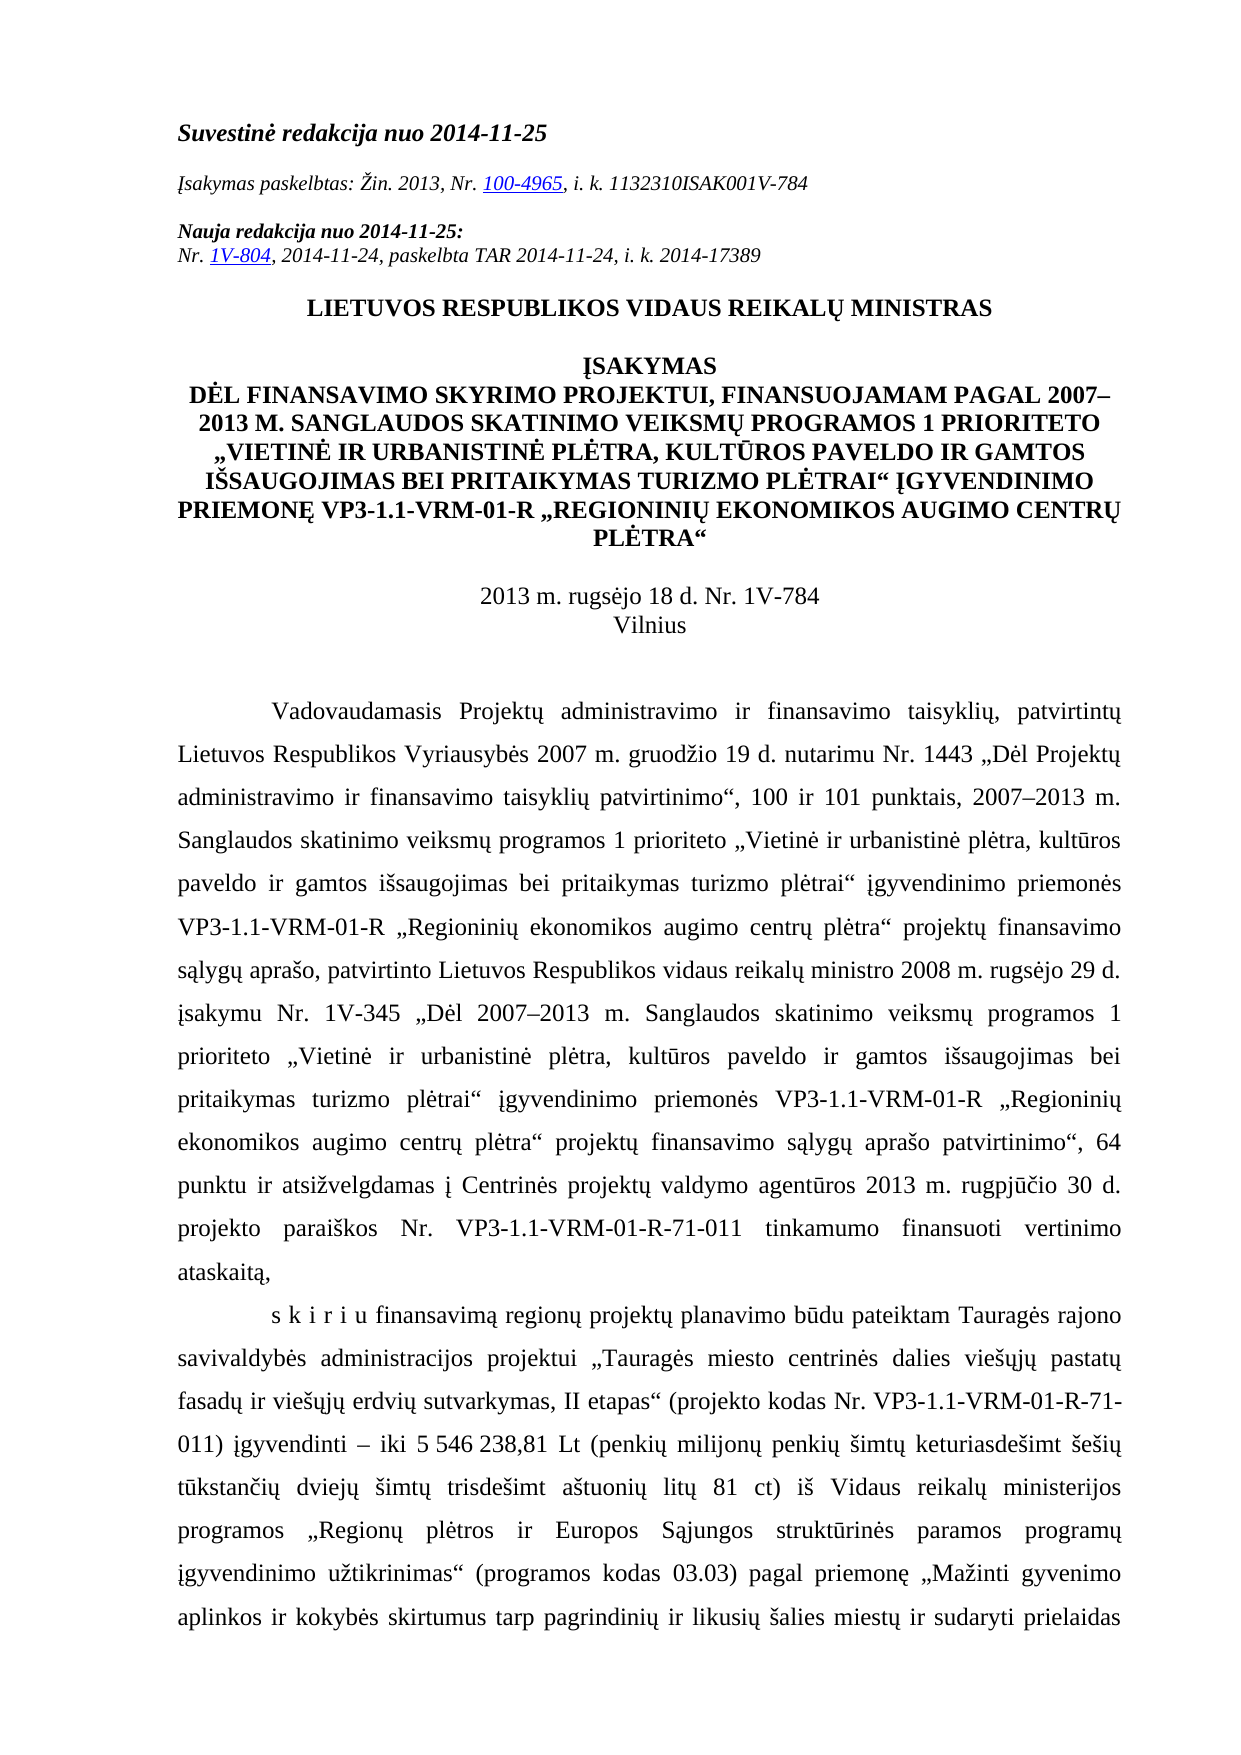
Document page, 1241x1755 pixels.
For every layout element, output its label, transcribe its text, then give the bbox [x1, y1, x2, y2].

text Nauja redakcija nuo 2014-11-25: [177, 219, 1122, 243]
text s k i r i u finansavimą regionų projektų planavimo būdu pateiktam Tauragės rajono savivaldybės administracijos projektui „Tauragės miesto centrinės dalies viešųjų pastatų fasadų ir viešųjų erdvių sutvarkymas, II etapas“ (projekto kodas Nr. VP3-1.1-VRM-01-R-71-011) įgyvendinti – iki 5 546 238,81 Lt (penkių milijonų penkių šimtų keturiasdešimt šešių tūkstančių dviejų šimtų trisdešimt aštuonių litų 81 ct) iš Vidaus reikalų ministerijos programos „Regionų plėtros ir Europos Sąjungos struktūrinės paramos programų įgyvendinimo užtikrinimas“ (programos kodas 03.03) pagal priemonę „Mažinti gyvenimo aplinkos ir kokybės skirtumus tarp pagrindinių ir likusių šalies miestų ir sudaryti prielaidas [177, 1300, 1122, 1630]
text LIETUVOS RESPUBLIKOS VIDAUS REIKALŲ MINISTRAS [177, 293, 1122, 322]
text Vadovaudamasis Projektų administravimo ir finansavimo taisyklių, patvirtintų Lietuvos Respublikos Vyriausybės 2007 m. gruodžio 19 d. nutarimu Nr. 1443 „Dėl Projektų administravimo ir finansavimo taisyklių patvirtinimo“, 100 ir 101 punktais, 2007–2013 m. Sanglaudos skatinimo veiksmų programos 1 prioriteto „Vietinė ir urbanistinė plėtra, kultūros paveldo ir gamtos išsaugojimas bei pritaikymas turizmo plėtrai“ įgyvendinimo priemonės VP3-1.1-VRM-01-R „Regioninių ekonomikos augimo centrų plėtra“ projektų finansavimo sąlygų aprašo, patvirtinto Lietuvos Respublikos vidaus reikalų ministro 2008 m. rugsėjo 29 d. įsakymu Nr. 1V-345 „Dėl 2007–2013 m. Sanglaudos skatinimo veiksmų programos 1 prioriteto „Vietinė ir urbanistinė plėtra, kultūros paveldo ir gamtos išsaugojimas bei pritaikymas turizmo plėtrai“ įgyvendinimo priemonės VP3-1.1-VRM-01-R „Regioninių ekonomikos augimo centrų plėtra“ projektų finansavimo sąlygų aprašo patvirtinimo“, 64 punktu ir atsižvelgdamas į Centrinės projektų valdymo agentūros 2013 m. rugpjūčio 30 d. projekto paraiškos Nr. VP3-1.1-VRM-01-R-71-011 tinkamumo finansuoti vertinimo ataskaitą, [177, 696, 1122, 1285]
text Suvestinė redakcija nuo 2014-11-25 [177, 118, 1122, 147]
text Įsakymas paskelbtas: Žin. 2013, Nr. 100-4965, i. k. 1132310ISAK001V-784 [177, 171, 1122, 195]
text 2013 m. rugsėjo 18 d. Nr. 1V-784 [177, 581, 1122, 610]
text Nr. 1V-804, 2014-11-24, paskelbta TAR 2014-11-24, i. k. 2014-17389 [177, 243, 1122, 267]
text ĮSAKYMAS [177, 351, 1122, 380]
text Vilnius [177, 610, 1122, 638]
text DĖL FINANSAVIMO SKYRIMO PROJEKTUI, FINANSUOJAMAM PAGAL 2007–2013 M. SANGLAUDOS SKATINIMO VEIKSMŲ PROGRAMOS 1 PRIORITETO „VIETINĖ IR URBANISTINĖ PLĖTRA, KULTŪROS PAVELDO IR GAMTOS IŠSAUGOJIMAS BEI PRITAIKYMAS TURIZMO PLĖTRAI“ ĮGYVENDINIMO PRIEMONĘ VP3-1.1-VRM-01-R „REGIONINIŲ EKONOMIKOS AUGIMO CENTRŲ PLĖTRA“ [177, 380, 1122, 552]
